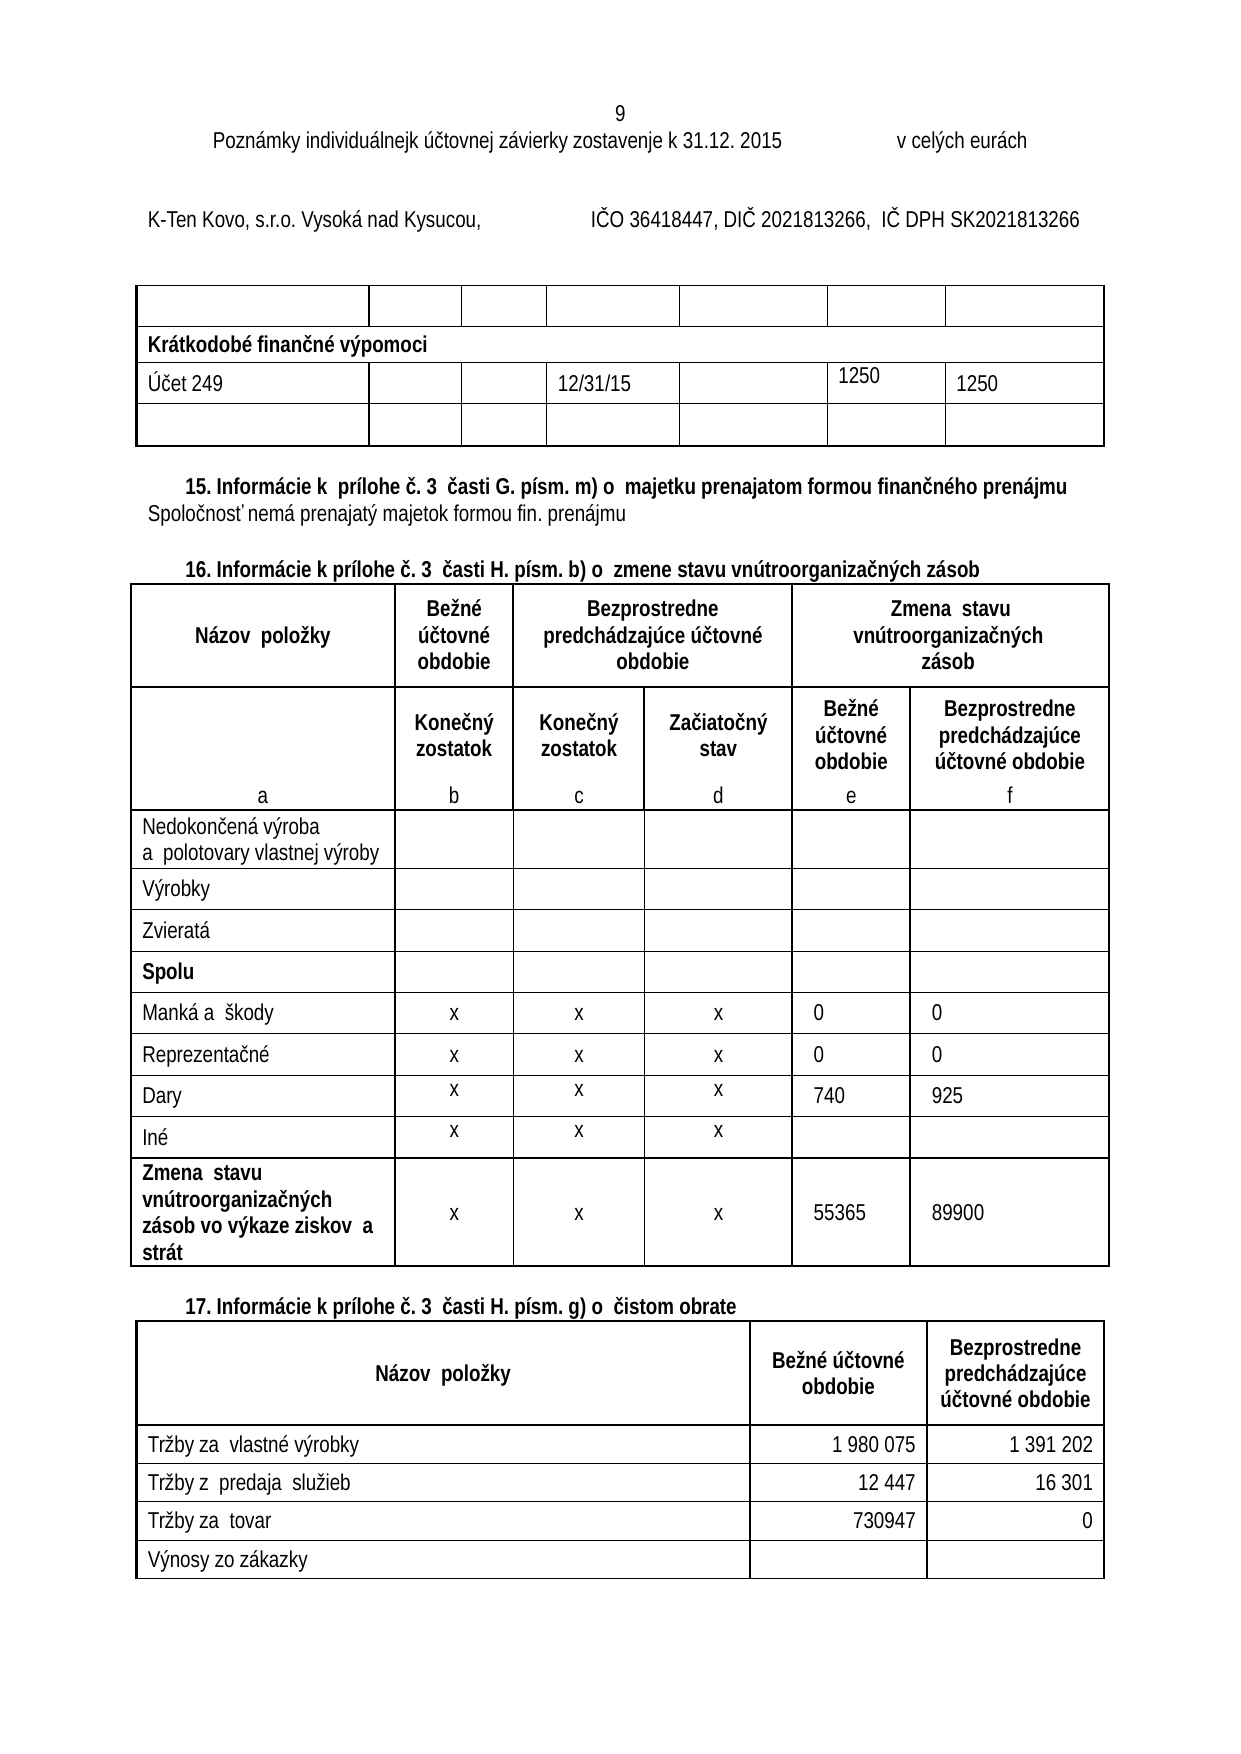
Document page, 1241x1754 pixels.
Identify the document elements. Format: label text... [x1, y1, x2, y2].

table_cell x [645, 1076, 791, 1116]
table_cell [793, 869, 909, 909]
table_cell d [645, 783, 791, 809]
table_cell 925 [911, 1076, 1108, 1116]
table_cell Konečný zostatok [396, 688, 512, 782]
table_cell [396, 910, 513, 951]
table_cell 0 [911, 1034, 1108, 1074]
table_cell [645, 811, 791, 868]
table_cell b [396, 783, 512, 809]
table_cell Iné [132, 1117, 394, 1157]
table_cell x [396, 1159, 513, 1265]
table_cell [911, 1117, 1108, 1157]
table_cell [680, 404, 827, 445]
table_cell [547, 286, 679, 326]
table_header Názov položky [138, 1322, 749, 1424]
table_cell 1 980 075 [751, 1426, 926, 1463]
table_cell 55365 [793, 1159, 909, 1265]
table_cell [645, 952, 791, 992]
table_cell [793, 952, 909, 992]
table_header Zmena stavu vnútroorganizačných zásob [793, 585, 1108, 686]
table_cell [462, 286, 546, 326]
table_cell e [793, 783, 909, 809]
table_cell [911, 811, 1108, 868]
table_cell [751, 1541, 926, 1578]
table_cell Bežné účtovné obdobie [793, 688, 909, 782]
table_cell Účet 249 [138, 363, 368, 403]
table_header Názov položky [132, 585, 394, 686]
table_cell [793, 1117, 909, 1157]
table_cell 1250 [946, 363, 1103, 403]
subtitle 17. Informácie k prílohe č. 3 časti H. písm. g) o čistom obrate [148, 1293, 1093, 1319]
table_cell [680, 363, 827, 403]
table_cell x [396, 1034, 513, 1074]
table_cell [946, 286, 1103, 326]
table_cell Tržby za vlastné výrobky [138, 1426, 749, 1463]
table_cell x [645, 993, 791, 1033]
subtitle 15. Informácie k prílohe č. 3 časti G. písm. m) o majetku prenajatom formou finančného prenájmu [148, 473, 1093, 499]
table_cell [462, 404, 546, 445]
table_cell [396, 952, 513, 992]
table_cell Dary [132, 1076, 394, 1116]
table_cell 740 [793, 1076, 909, 1116]
table_cell [514, 869, 644, 909]
table_cell [514, 811, 644, 868]
table_cell [928, 1541, 1103, 1578]
table_cell 89900 [911, 1159, 1108, 1265]
table_cell [828, 404, 945, 445]
table_cell [911, 869, 1108, 909]
table_cell x [514, 1034, 644, 1074]
table_cell c [514, 783, 643, 809]
table_cell 0 [793, 1034, 909, 1074]
table_cell 0 [793, 993, 909, 1033]
table_cell Nedokončená výroba a polotovary vlastnej výroby [132, 811, 394, 868]
table_cell x [645, 1034, 791, 1074]
table_cell f [911, 783, 1108, 809]
table_cell Začiatočný stav [645, 688, 791, 782]
table_cell x [645, 1117, 791, 1157]
table_cell [793, 910, 909, 951]
table_cell [911, 910, 1108, 951]
table_cell Bezprostredne predchádzajúce účtovné obdobie [911, 688, 1108, 782]
table_cell [462, 363, 546, 403]
text Spoločnosť nemá prenajatý majetok formou fin. prenájmu [148, 499, 1093, 526]
table_cell Zvieratá [132, 910, 394, 951]
table_cell Reprezentačné [132, 1034, 394, 1074]
table_cell [828, 286, 945, 326]
table_cell [514, 910, 644, 951]
table_header Bežné účtovné obdobie [751, 1322, 926, 1424]
table_header Bezprostredne predchádzajúce účtovné obdobie [514, 585, 791, 686]
table_cell 1 391 202 [928, 1426, 1103, 1463]
table_cell Výnosy zo zákazky [138, 1541, 749, 1578]
table_cell [645, 910, 791, 951]
table_cell 730947 [751, 1502, 926, 1539]
subtitle 16. Informácie k prílohe č. 3 časti H. písm. b) o zmene stavu vnútroorganizačných zásob [148, 556, 1093, 582]
table_cell x [514, 993, 644, 1033]
table_cell 12 447 [751, 1464, 926, 1501]
table_cell Konečný zostatok [514, 688, 643, 782]
table_cell x [514, 1117, 644, 1157]
table_cell x [514, 1076, 644, 1116]
table_cell [396, 811, 513, 868]
table_cell 0 [911, 993, 1108, 1033]
table_cell Krátkodobé finančné výpomoci [138, 327, 1103, 362]
table_cell 16 301 [928, 1464, 1103, 1501]
table_cell [946, 404, 1103, 445]
table_cell [793, 811, 909, 868]
table_cell [370, 286, 461, 326]
table_cell 1250 [828, 363, 945, 403]
table_cell [645, 869, 791, 909]
table_header Bežné účtovné obdobie [396, 585, 512, 686]
table_cell Spolu [132, 952, 394, 992]
table_cell [370, 363, 461, 403]
table_cell [547, 404, 679, 445]
table_cell [138, 286, 368, 326]
table_cell [370, 404, 461, 445]
table_cell x [645, 1159, 791, 1265]
table_cell x [396, 993, 513, 1033]
table_cell 0 [928, 1502, 1103, 1539]
table_cell Manká a škody [132, 993, 394, 1033]
table_cell [680, 286, 827, 326]
table_cell [138, 404, 368, 445]
table_cell x [514, 1159, 644, 1265]
table_cell a [132, 783, 394, 809]
table_cell [911, 952, 1108, 992]
table_cell x [396, 1076, 513, 1116]
table_cell Výrobky [132, 869, 394, 909]
table_cell [514, 952, 644, 992]
table_cell 31.12.15 [547, 363, 679, 403]
table_cell [132, 688, 394, 782]
table_cell x [396, 1117, 513, 1157]
table_cell [396, 869, 513, 909]
table_cell Tržby z predaja služieb [138, 1464, 749, 1501]
table_cell Tržby za tovar [138, 1502, 749, 1539]
table_cell Zmena stavu vnútroorganizačných zásob vo výkaze ziskov a strát [132, 1159, 394, 1265]
table_header Bezprostredne predchádzajúce účtovné obdobie [928, 1322, 1103, 1424]
